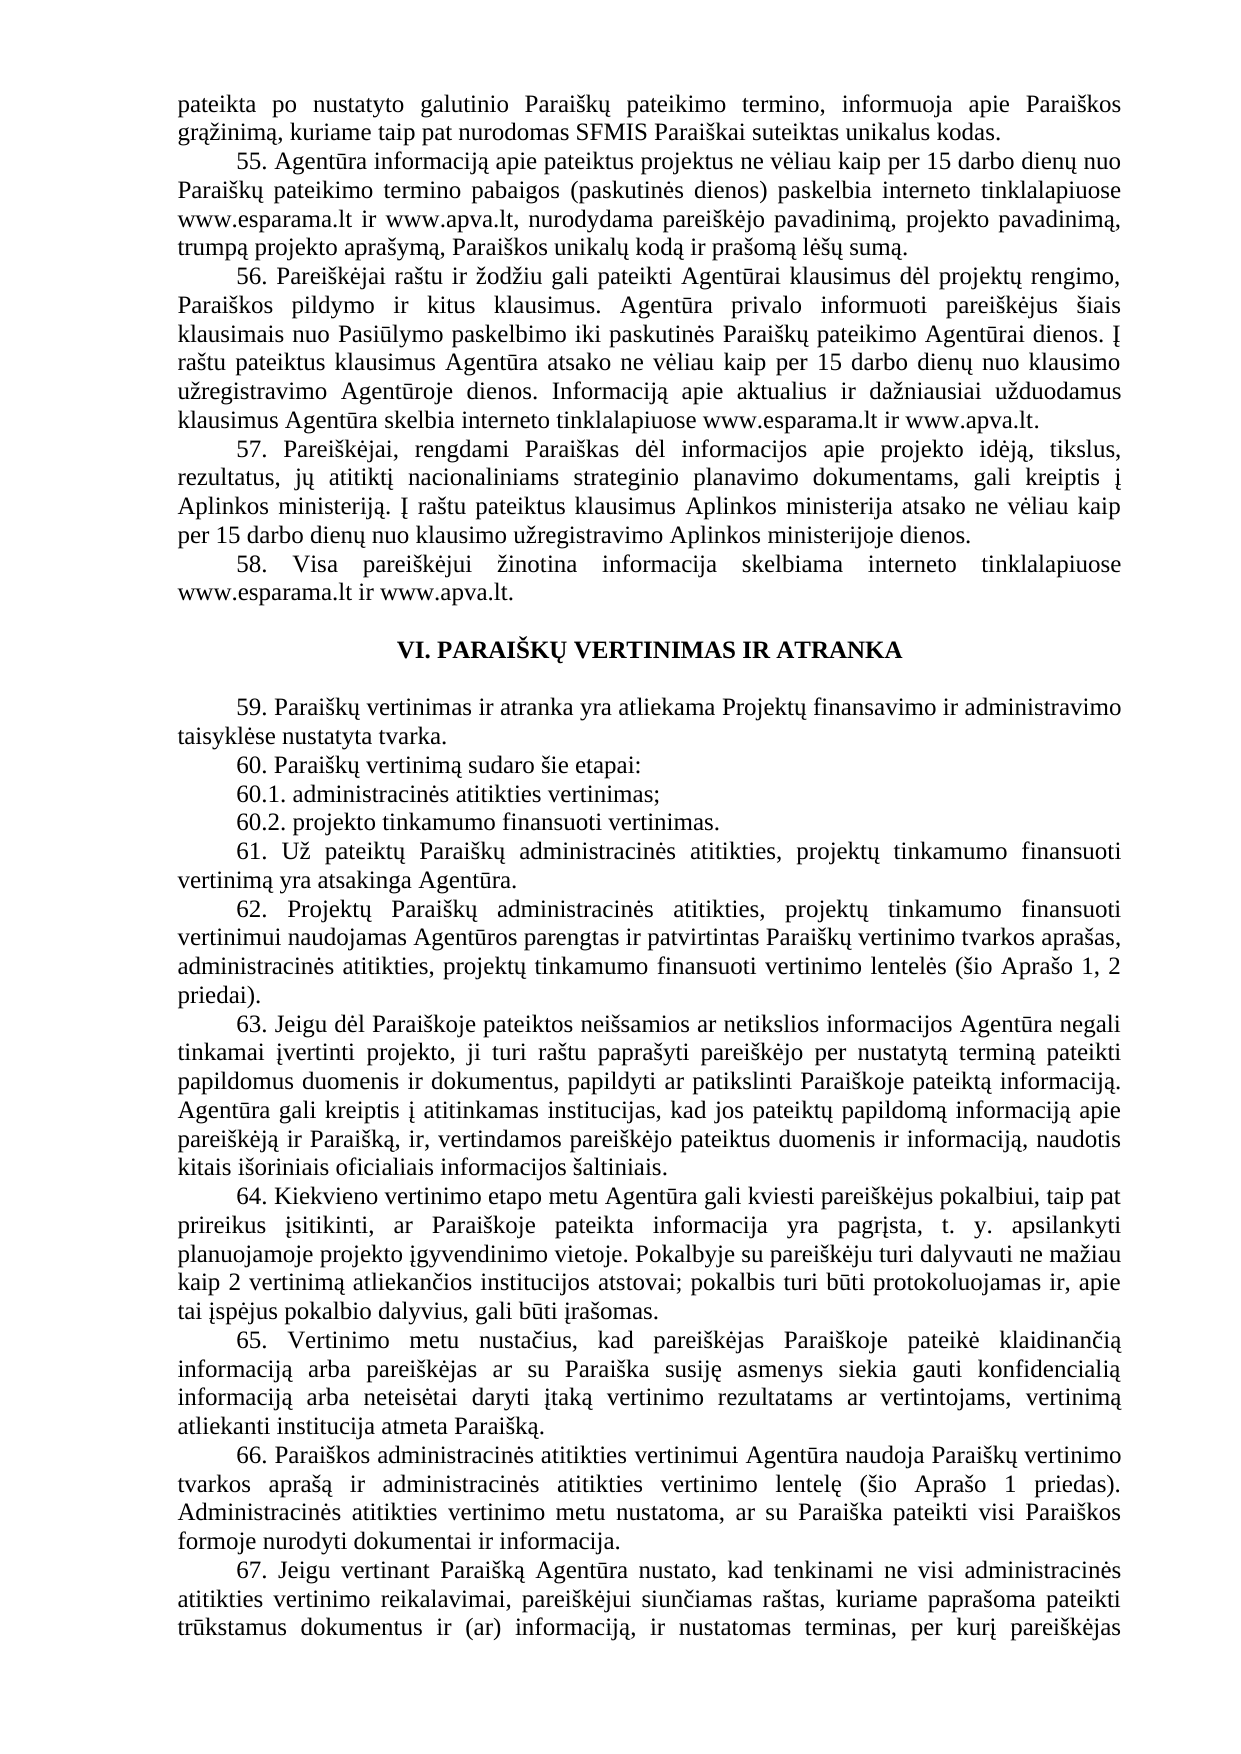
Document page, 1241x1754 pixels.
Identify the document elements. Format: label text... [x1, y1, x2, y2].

text 60.2. projekto tinkamumo finansuoti vertinimas. [177, 807, 1122, 836]
text 60. Paraiškų vertinimą sudaro šie etapai: [177, 750, 1122, 779]
text VI. PARAIŠKŲ VERTINIMAS IR ATRANKA [177, 635, 1122, 664]
text 59. Paraiškų vertinimas ir atranka yra atliekama Projektų finansavimo ir administravimo taisyklėse nustatyta tvarka. [177, 692, 1122, 750]
text 65. Vertinimo metu nustačius, kad pareiškėjas Paraiškoje pateikė klaidinančią informaciją arba pareiškėjas ar su Paraiška susiję asmenys siekia gauti konfidencialią informaciją arba neteisėtai daryti įtaką vertinimo rezultatams ar vertintojams, vertinimą atliekanti institucija atmeta Paraišką. [177, 1325, 1122, 1440]
text 55. Agentūra informaciją apie pateiktus projektus ne vėliau kaip per 15 darbo dienų nuo Paraiškų pateikimo termino pabaigos (paskutinės dienos) paskelbia interneto tinklalapiuose www.esparama.lt ir www.apva.lt, nurodydama pareiškėjo pavadinimą, projekto pavadinimą, trumpą projekto aprašymą, Paraiškos unikalų kodą ir prašomą lėšų sumą. [177, 146, 1122, 261]
text 57. Pareiškėjai, rengdami Paraiškas dėl informacijos apie projekto idėją, tikslus, rezultatus, jų atitiktį nacionaliniams strateginio planavimo dokumentams, gali kreiptis į Aplinkos ministeriją. Į raštu pateiktus klausimus Aplinkos ministerija atsako ne vėliau kaip per 15 darbo dienų nuo klausimo užregistravimo Aplinkos ministerijoje dienos. [177, 434, 1122, 549]
text 64. Kiekvieno vertinimo etapo metu Agentūra gali kviesti pareiškėjus pokalbiui, taip pat prireikus įsitikinti, ar Paraiškoje pateikta informacija yra pagrįsta, t. y. apsilankyti planuojamoje projekto įgyvendinimo vietoje. Pokalbyje su pareiškėju turi dalyvauti ne mažiau kaip 2 vertinimą atliekančios institucijos atstovai; pokalbis turi būti protokoluojamas ir, apie tai įspėjus pokalbio dalyvius, gali būti įrašomas. [177, 1181, 1122, 1325]
text pateikta po nustatyto galutinio Paraiškų pateikimo termino, informuoja apie Paraiškos grąžinimą, kuriame taip pat nurodomas SFMIS Paraiškai suteiktas unikalus kodas. [177, 89, 1122, 146]
text 63. Jeigu dėl Paraiškoje pateiktos neišsamios ar netikslios informacijos Agentūra negali tinkamai įvertinti projekto, ji turi raštu paprašyti pareiškėjo per nustatytą terminą pateikti papildomus duomenis ir dokumentus, papildyti ar patikslinti Paraiškoje pateiktą informaciją. Agentūra gali kreiptis į atitinkamas institucijas, kad jos pateiktų papildomą informaciją apie pareiškėją ir Paraišką, ir, vertindamos pareiškėjo pateiktus duomenis ir informaciją, naudotis kitais išoriniais oficialiais informacijos šaltiniais. [177, 1009, 1122, 1181]
text 56. Pareiškėjai raštu ir žodžiu gali pateikti Agentūrai klausimus dėl projektų rengimo, Paraiškos pildymo ir kitus klausimus. Agentūra privalo informuoti pareiškėjus šiais klausimais nuo Pasiūlymo paskelbimo iki paskutinės Paraiškų pateikimo Agentūrai dienos. Į raštu pateiktus klausimus Agentūra atsako ne vėliau kaip per 15 darbo dienų nuo klausimo užregistravimo Agentūroje dienos. Informaciją apie aktualius ir dažniausiai užduodamus klausimus Agentūra skelbia interneto tinklalapiuose www.esparama.lt ir www.apva.lt. [177, 261, 1122, 434]
text 58. Visa pareiškėjui žinotina informacija skelbiama interneto tinklalapiuose www.esparama.lt ir www.apva.lt. [177, 549, 1122, 606]
text 66. Paraiškos administracinės atitikties vertinimui Agentūra naudoja Paraiškų vertinimo tvarkos aprašą ir administracinės atitikties vertinimo lentelę (šio Aprašo 1 priedas). Administracinės atitikties vertinimo metu nustatoma, ar su Paraiška pateikti visi Paraiškos formoje nurodyti dokumentai ir informacija. [177, 1440, 1122, 1555]
text 67. Jeigu vertinant Paraišką Agentūra nustato, kad tenkinami ne visi administracinės atitikties vertinimo reikalavimai, pareiškėjui siunčiamas raštas, kuriame paprašoma pateikti trūkstamus dokumentus ir (ar) informaciją, ir nustatomas terminas, per kurį pareiškėjas [177, 1555, 1122, 1641]
text 62. Projektų Paraiškų administracinės atitikties, projektų tinkamumo finansuoti vertinimui naudojamas Agentūros parengtas ir patvirtintas Paraiškų vertinimo tvarkos aprašas, administracinės atitikties, projektų tinkamumo finansuoti vertinimo lentelės (šio Aprašo 1, 2 priedai). [177, 894, 1122, 1009]
text 61. Už pateiktų Paraiškų administracinės atitikties, projektų tinkamumo finansuoti vertinimą yra atsakinga Agentūra. [177, 836, 1122, 894]
text 60.1. administracinės atitikties vertinimas; [177, 779, 1122, 807]
